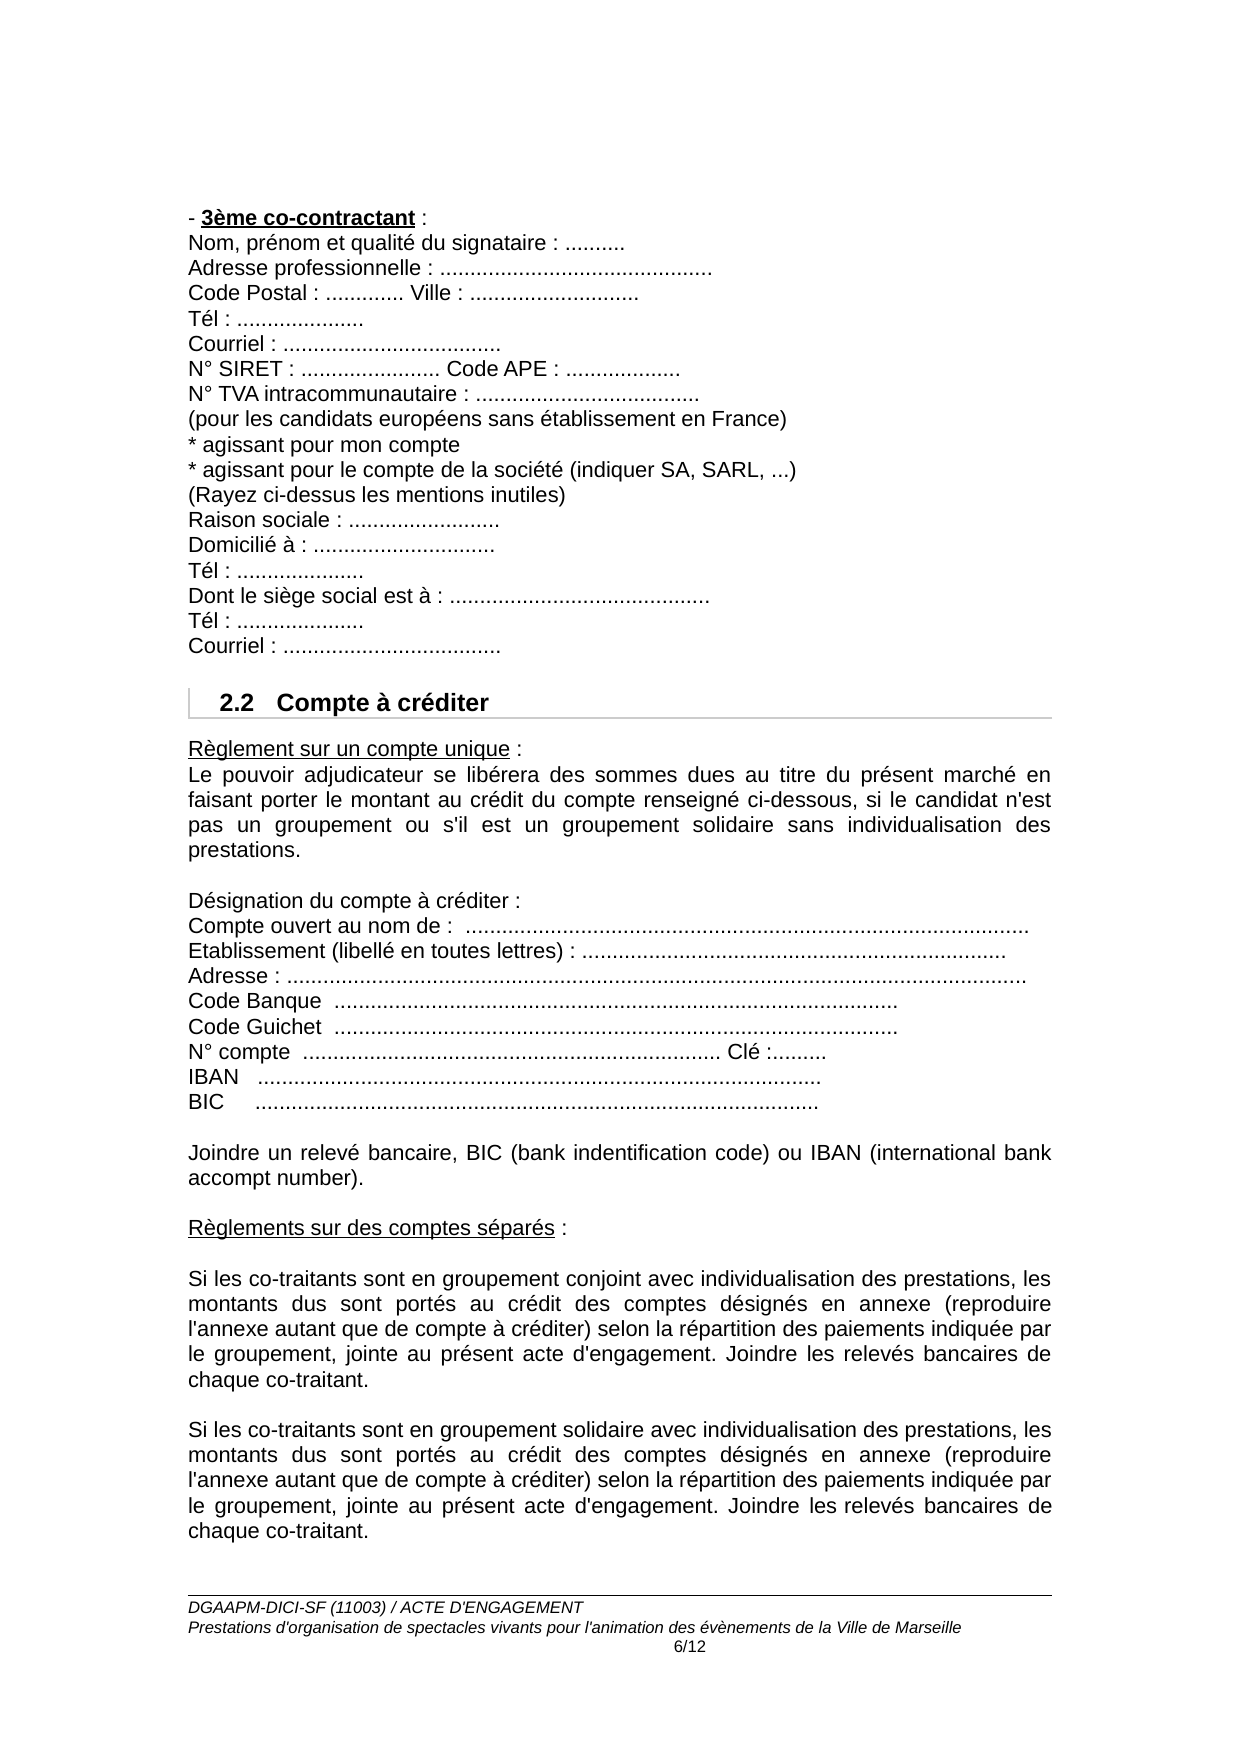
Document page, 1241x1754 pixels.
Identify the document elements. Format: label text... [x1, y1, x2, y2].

text BIC ............................................................................................. [188, 1089, 1052, 1114]
text Courriel : .................................... [188, 633, 1052, 658]
text (Rayez ci-dessus les mentions inutiles) [188, 482, 1052, 507]
text Dont le siège social est à : ........................................... [188, 583, 1052, 608]
text Compte ouvert au nom de : ............................................................................................. [188, 913, 1052, 938]
text Le pouvoir adjudicateur se libérera des sommes dues au titre du présent marché en faisant porter le montant au crédit du compte renseigné ci-dessous, si le candidat n'est pas un groupement ou s'il est un groupement solidaire sans individualisation des prestations. [188, 762, 1052, 862]
text Désignation du compte à créditer : [188, 888, 1052, 913]
text Nom, prénom et qualité du signataire : .......... [188, 230, 1052, 255]
text (pour les candidats européens sans établissement en France) [188, 406, 1052, 431]
text Règlement sur un compte unique : [188, 736, 1052, 762]
text IBAN ............................................................................................. [188, 1064, 1052, 1089]
text Code Banque ............................................................................................. [188, 988, 1052, 1014]
text Tél : ..................... [188, 305, 1052, 331]
text Code Postal : ............. Ville : ............................ [188, 280, 1052, 305]
text Domicilié à : .............................. [188, 532, 1052, 557]
text - 3ème co-contractant : [188, 204, 1052, 230]
text Tél : ..................... [188, 557, 1052, 583]
text N° SIRET : ....................... Code APE : ................... [188, 356, 1052, 381]
text * agissant pour mon compte [188, 431, 1052, 457]
text Code Guichet ............................................................................................. [188, 1014, 1052, 1039]
text N° TVA intracommunautaire : ..................................... [188, 381, 1052, 406]
text Tél : ..................... [188, 608, 1052, 633]
text * agissant pour le compte de la société (indiquer SA, SARL, ...) [188, 457, 1052, 482]
text Raison sociale : ......................... [188, 507, 1052, 532]
text N° compte ..................................................................... Clé :......... [188, 1039, 1052, 1064]
text Règlements sur des comptes séparés : [188, 1215, 1052, 1241]
subtitle Compte à créditer [190, 688, 1052, 717]
text Si les co-traitants sont en groupement conjoint avec individualisation des prestations, les montants dus sont portés au crédit des comptes désignés en annexe (reproduire l'annexe autant que de compte à créditer) selon la répartition des paiements indiquée par le groupement, jointe au présent acte d'engagement. Joindre les relevés bancaires de chaque co-traitant. [188, 1266, 1052, 1392]
text Joindre un relevé bancaire, BIC (bank indentification code) ou IBAN (international bank accompt number). [188, 1140, 1052, 1190]
text Etablissement (libellé en toutes lettres) : ...................................................................... [188, 938, 1052, 963]
text Adresse professionnelle : ............................................. [188, 255, 1052, 280]
text Si les co-traitants sont en groupement solidaire avec individualisation des prestations, les montants dus sont portés au crédit des comptes désignés en annexe (reproduire l'annexe autant que de compte à créditer) selon la répartition des paiements indiquée par le groupement, jointe au présent acte d'engagement. Joindre les relevés bancaires de chaque co-traitant. [188, 1417, 1052, 1543]
text Courriel : .................................... [188, 331, 1052, 356]
text Adresse : .......................................................................................................................... [188, 963, 1052, 988]
